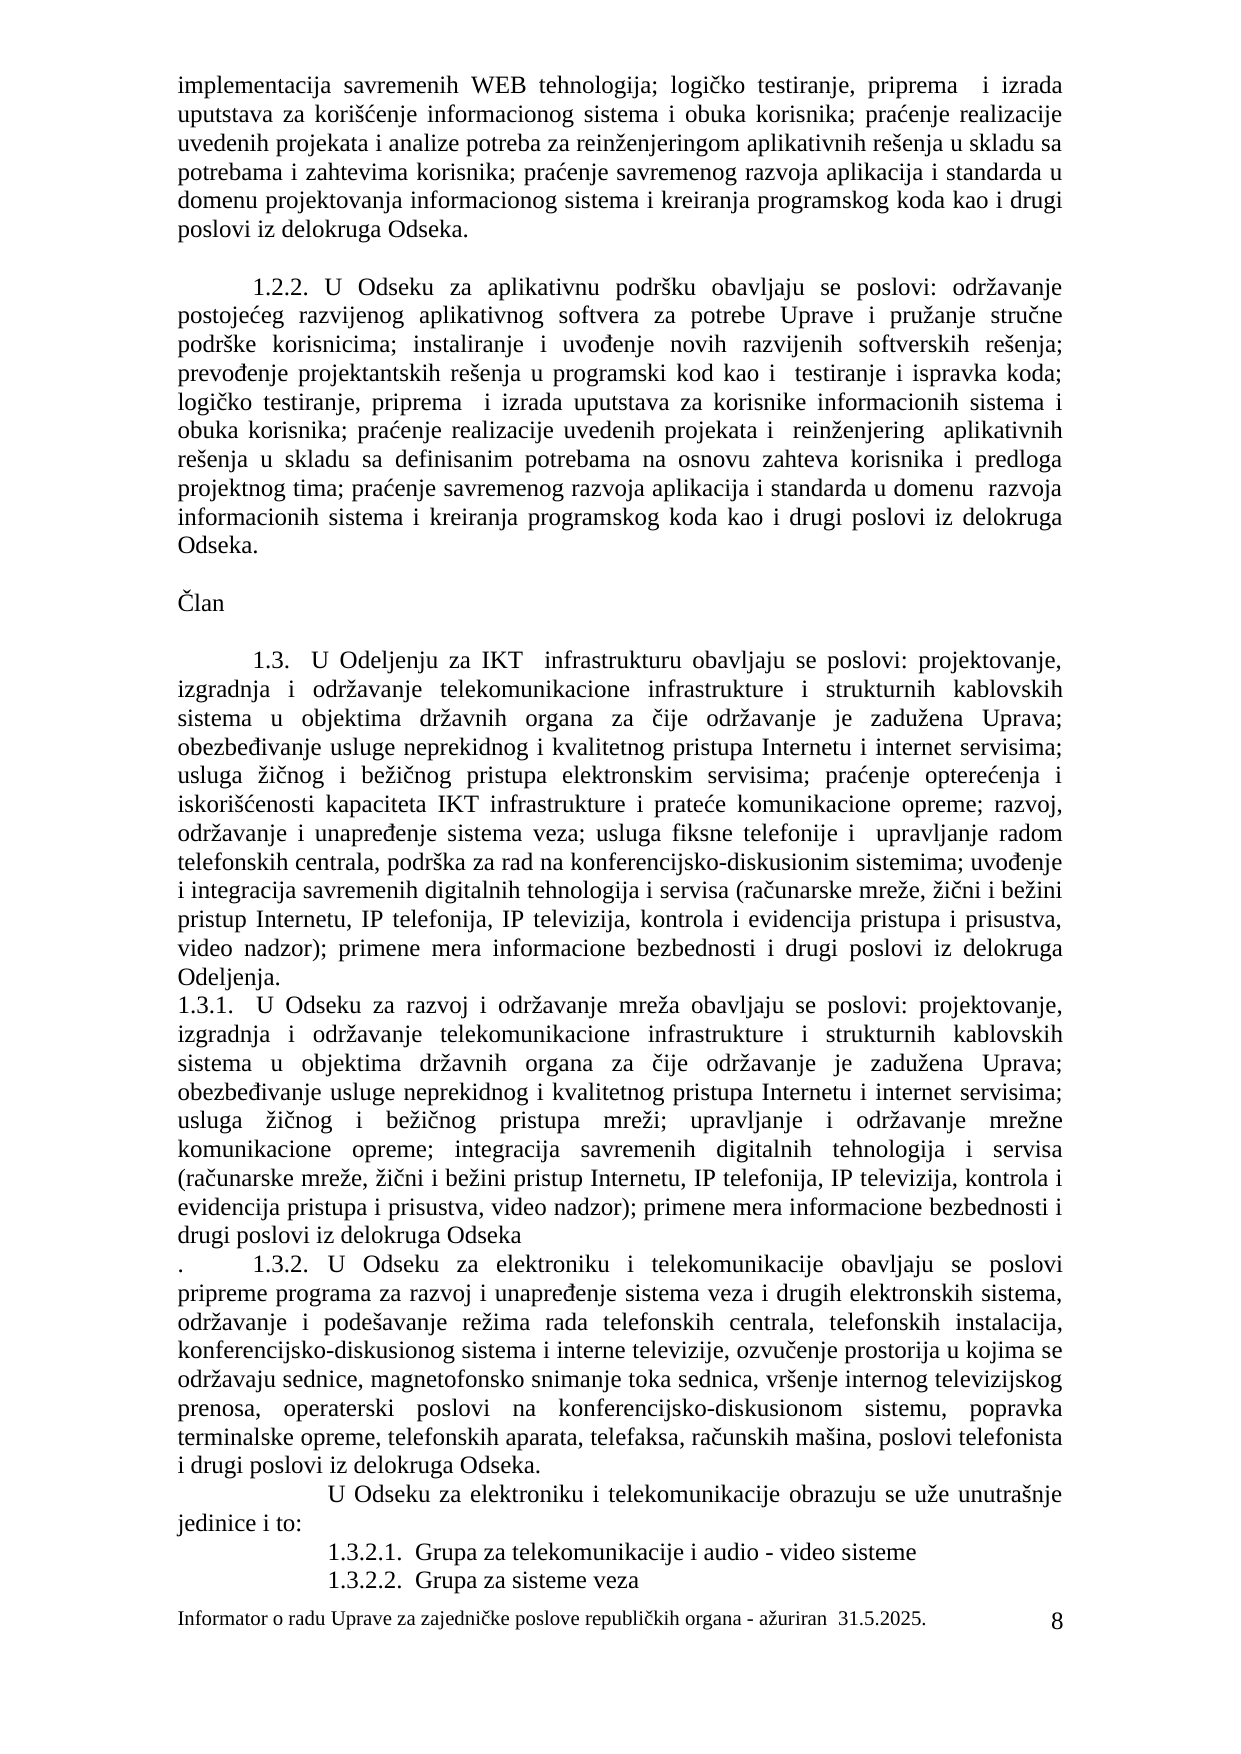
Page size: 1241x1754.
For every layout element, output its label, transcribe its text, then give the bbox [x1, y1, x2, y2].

subtitle 1.2.2. U Odseku za aplikativnu podršku obavljaju se poslovi: održavanje postojećeg razvijenog aplikativnog softvera za potrebe Uprave i pružanje stručne podrške korisnicima; instaliranje i uvođenje novih razvijenih softverskih rešenja; prevođenje projektantskih rešenja u programski kod kao i testiranje i ispravka koda; logičko testiranje, priprema i izrada uputstava za korisnike informacionih sistema i obuka korisnika; praćenje realizacije uvedenih projekata i reinženjering aplikativnih rešenja u skladu sa definisanim potrebama na osnovu zahteva korisnika i predloga projektnog tima; praćenje savremenog razvoja aplikacija i standarda u domenu razvoja informacionih sistema i kreiranja programskog koda kao i drugi poslovi iz delokruga Odseka. [177, 272, 1063, 559]
subtitle . 1.3.2. U Odseku za elektroniku i telekomunikacije obavljaju se poslovi pripreme programa za razvoj i unapređenje sistema veza i drugih elektronskih sistema, održavanje i podešavanje režima rada telefonskih centrala, telefonskih instalacija, konferencijsko-diskusionog sistema i interne televizije, ozvučenje prostorija u kojima se održavaju sednice, magnetofonsko snimanje toka sednica, vršenje internog televizijskog prenosa, operaterski poslovi na konferencijsko-diskusionom sistemu, popravka terminalske opreme, telefonskih aparata, telefaksa, računskih mašina, poslovi telefonista i drugi poslovi iz delokruga Odseka. [177, 1249, 1063, 1479]
subtitle 1.3.1. U Odseku za razvoj i održavanje mreža obavljaju se poslovi: projektovanje, izgradnja i održavanje telekomunikacione infrastrukture i strukturnih kablovskih sistema u objektima državnih organa za čije održavanje je zadužena Uprava; obezbeđivanje usluge neprekidnog i kvalitetnog pristupa Internetu i internet servisima; usluga žičnog i bežičnog pristupa mreži; upravljanje i održavanje mrežne komunikacione opreme; integracija savremenih digitalnih tehnologija i servisa (računarske mreže, žični i bežini pristup Internetu, IP telefonija, IP televizija, kontrola i evidencija pristupa i prisustva, video nadzor); primene mera informacione bezbednosti i drugi poslovi iz delokruga Odseka [177, 990, 1063, 1249]
subtitle 1.3.2.2. Grupa za sisteme veza [177, 1565, 1063, 1594]
subtitle U Odseku za elektroniku i telekomunikacije obrazuju se uže unutrašnje jedinice i to: [177, 1479, 1063, 1537]
subtitle Član [177, 588, 1063, 617]
subtitle 1.3. U Odeljenju za IKT infrastrukturu obavljaju se poslovi: projektovanje, izgradnja i održavanje telekomunikacione infrastrukture i strukturnih kablovskih sistema u objektima državnih organa za čije održavanje je zadužena Uprava; obezbeđivanje usluge neprekidnog i kvalitetnog pristupa Internetu i internet servisima; usluga žičnog i bežičnog pristupa elektronskim servisima; praćenje opterećenja i iskorišćenosti kapaciteta IKT infrastrukture i prateće komunikacione opreme; razvoj, održavanje i unapređenje sistema veza; usluga fiksne telefonije i upravljanje radom telefonskih centrala, podrška za rad na konferencijsko-diskusionim sistemima; uvođenje i integracija savremenih digitalnih tehnologija i servisa (računarske mreže, žični i bežini pristup Internetu, IP telefonija, IP televizija, kontrola i evidencija pristupa i prisustva, video nadzor); primene mera informacione bezbednosti i drugi poslovi iz delokruga Odeljenja. [177, 645, 1063, 990]
subtitle implementacija savremenih WEB tehnologija; logičko testiranje, priprema i izrada uputstava za korišćenje informacionog sistema i obuka korisnika; praćenje realizacije uvedenih projekata i analize potreba za reinženjeringom aplikativnih rešenja u skladu sa potrebama i zahtevima korisnika; praćenje savremenog razvoja aplikacija i standarda u domenu projektovanja informacionog sistema i kreiranja programskog koda kao i drugi poslovi iz delokruga Odseka. [177, 70, 1063, 243]
subtitle 1.3.2.1. Grupa za telekomunikacije i audio - video sisteme [177, 1537, 1063, 1565]
